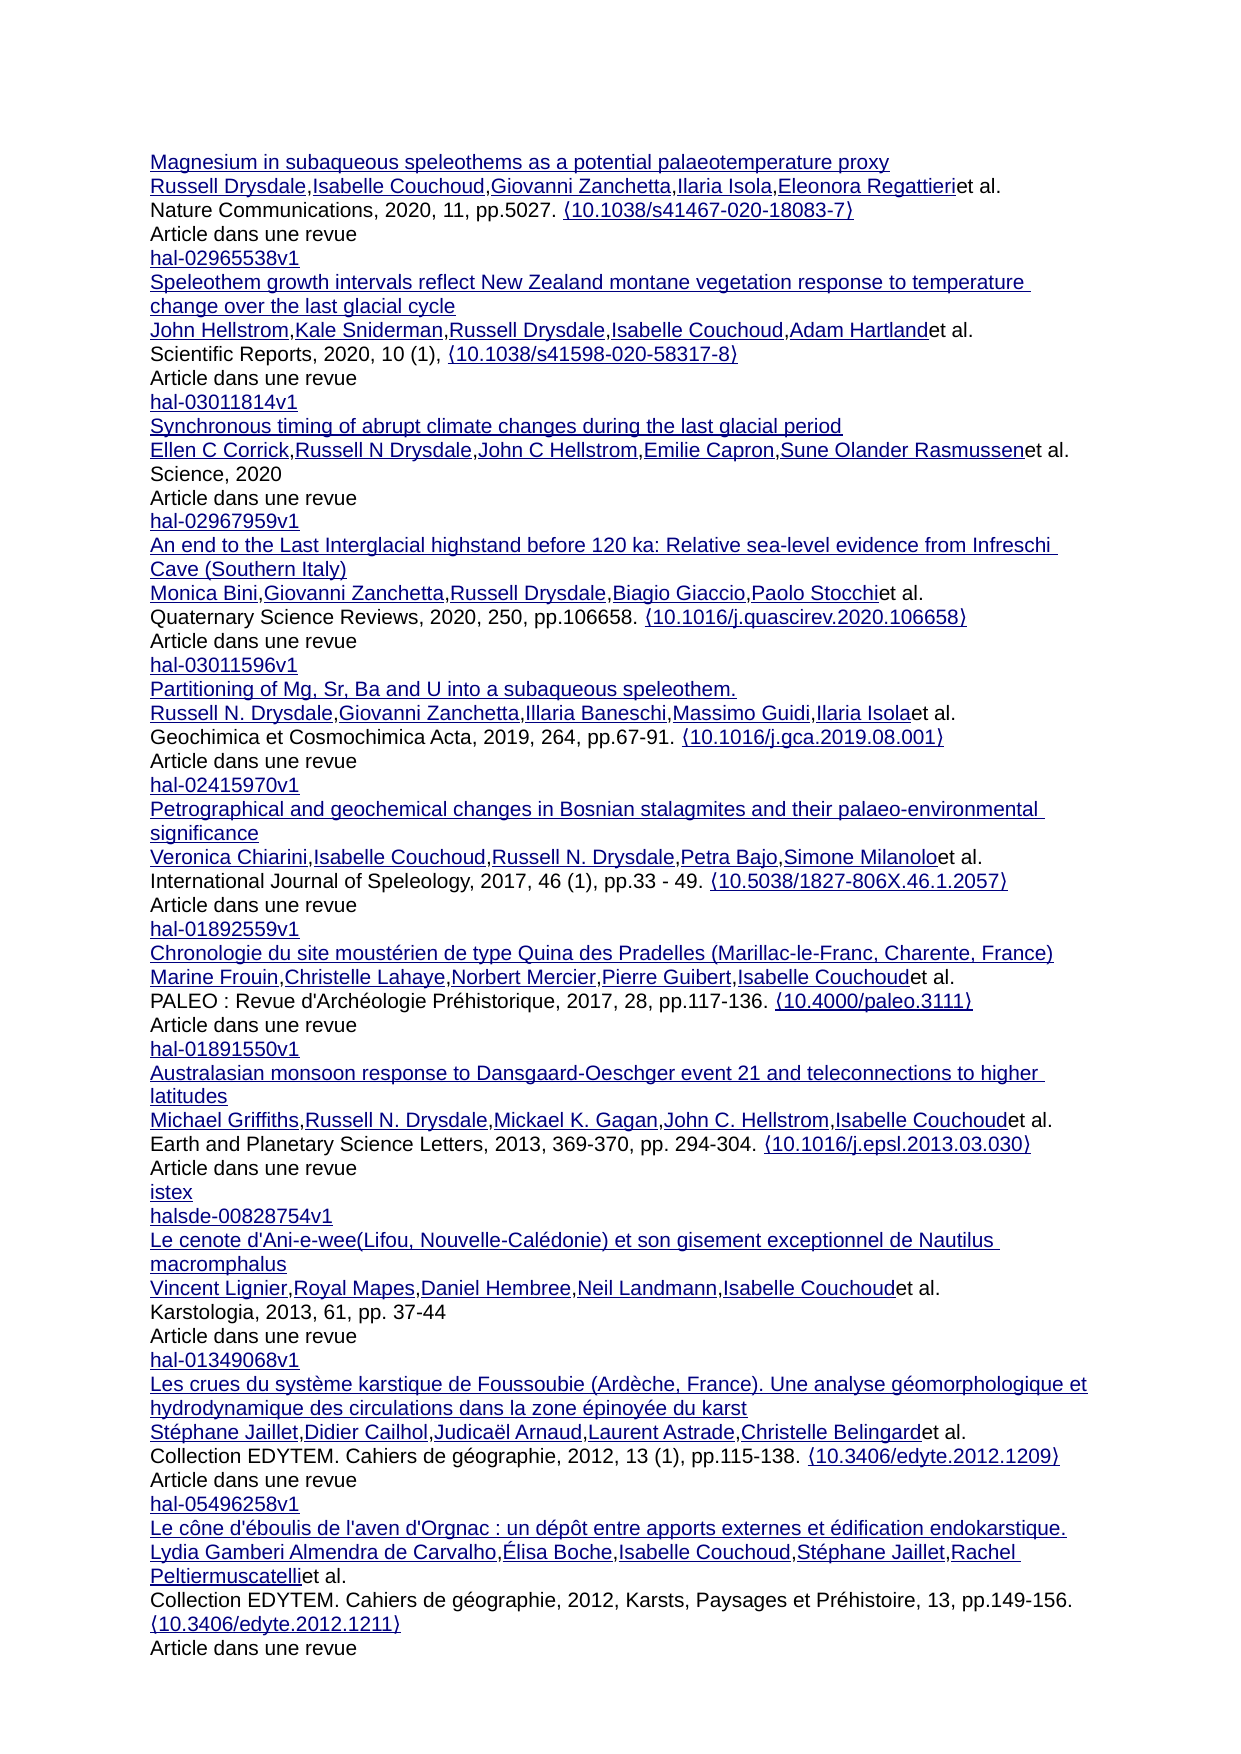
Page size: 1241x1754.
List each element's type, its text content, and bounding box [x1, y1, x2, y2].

table_cell An end to the Last Interglacial highstand before 120 ka: Relative sea-level evidence from Infreschi Cave (Southern Italy) Monica Bini,Giovanni Zanchetta,Russell Drysdale,Biagio Giaccio,Paolo Stocchiet al. Quaternary Science Reviews, 2020, 250, pp.106658. ⟨10.1016/j.quascirev.2020.106658⟩ Article dans une revue hal-03011596v1 [150, 533, 1090, 677]
table_cell Magnesium in subaqueous speleothems as a potential palaeotemperature proxy Russell Drysdale,Isabelle Couchoud,Giovanni Zanchetta,Ilaria Isola,Eleonora Regattieriet al. Nature Communications, 2020, 11, pp.5027. ⟨10.1038/s41467-020-18083-7⟩ Article dans une revue hal-02965538v1 [150, 150, 1090, 270]
table_cell Petrographical and geochemical changes in Bosnian stalagmites and their palaeo-environmental significance Veronica Chiarini,Isabelle Couchoud,Russell N. Drysdale,Petra Bajo,Simone Milanoloet al. International Journal of Speleology, 2017, 46 (1), pp.33 - 49. ⟨10.5038/1827-806X.46.1.2057⟩ Article dans une revue hal-01892559v1 [150, 797, 1090, 941]
table_cell Australasian monsoon response to Dansgaard-Oeschger event 21 and teleconnections to higher latitudes Michael Griffiths,Russell N. Drysdale,Mickael K. Gagan,John C. Hellstrom,Isabelle Couchoudet al. Earth and Planetary Science Letters, 2013, 369-370, pp. 294-304. ⟨10.1016/j.epsl.2013.03.030⟩ Article dans une revue istex halsde-00828754v1 [150, 1060, 1090, 1228]
table_cell Speleothem growth intervals reflect New Zealand montane vegetation response to temperature change over the last glacial cycle John Hellstrom,Kale Sniderman,Russell Drysdale,Isabelle Couchoud,Adam Hartlandet al. Scientific Reports, 2020, 10 (1), ⟨10.1038/s41598-020-58317-8⟩ Article dans une revue hal-03011814v1 [150, 270, 1090, 413]
table_cell Le cenote d'Ani-e-wee(Lifou, Nouvelle-Calédonie) et son gisement exceptionnel de Nautilus macromphalus Vincent Lignier,Royal Mapes,Daniel Hembree,Neil Landmann,Isabelle Couchoudet al. Karstologia, 2013, 61, pp. 37-44 Article dans une revue hal-01349068v1 [150, 1228, 1090, 1372]
table_cell Synchronous timing of abrupt climate changes during the last glacial period Ellen C Corrick,Russell N Drysdale,John C Hellstrom,Emilie Capron,Sune Olander Rasmussenet al. Science, 2020 Article dans une revue hal-02967959v1 [150, 414, 1090, 533]
table_cell Partitioning of Mg, Sr, Ba and U into a subaqueous speleothem. Russell N. Drysdale,Giovanni Zanchetta,Illaria Baneschi,Massimo Guidi,Ilaria Isolaet al. Geochimica et Cosmochimica Acta, 2019, 264, pp.67-91. ⟨10.1016/j.gca.2019.08.001⟩ Article dans une revue hal-02415970v1 [150, 677, 1090, 797]
table_cell Le cône d'éboulis de l'aven d'Orgnac : un dépôt entre apports externes et édification endokarstique. Lydia Gamberi Almendra de Carvalho,Élisa Boche,Isabelle Couchoud,Stéphane Jaillet,Rachel Peltiermuscatelliet al. Collection EDYTEM. Cahiers de géographie, 2012, Karsts, Paysages et Préhistoire, 13, pp.149-156. ⟨10.3406/edyte.2012.1211⟩ Article dans une revue [150, 1516, 1090, 1659]
table_cell Chronologie du site moustérien de type Quina des Pradelles (Marillac-le-Franc, Charente, France) Marine Frouin,Christelle Lahaye,Norbert Mercier,Pierre Guibert,Isabelle Couchoudet al. PALEO : Revue d'Archéologie Préhistorique, 2017, 28, pp.117-136. ⟨10.4000/paleo.3111⟩ Article dans une revue hal-01891550v1 [150, 941, 1090, 1060]
table_cell Les crues du système karstique de Foussoubie (Ardèche, France). Une analyse géomorphologique et hydrodynamique des circulations dans la zone épinoyée du karst Stéphane Jaillet,Didier Cailhol,Judicaël Arnaud,Laurent Astrade,Christelle Belingardet al. Collection EDYTEM. Cahiers de géographie, 2012, 13 (1), pp.115-138. ⟨10.3406/edyte.2012.1209⟩ Article dans une revue hal-05496258v1 [150, 1372, 1090, 1516]
